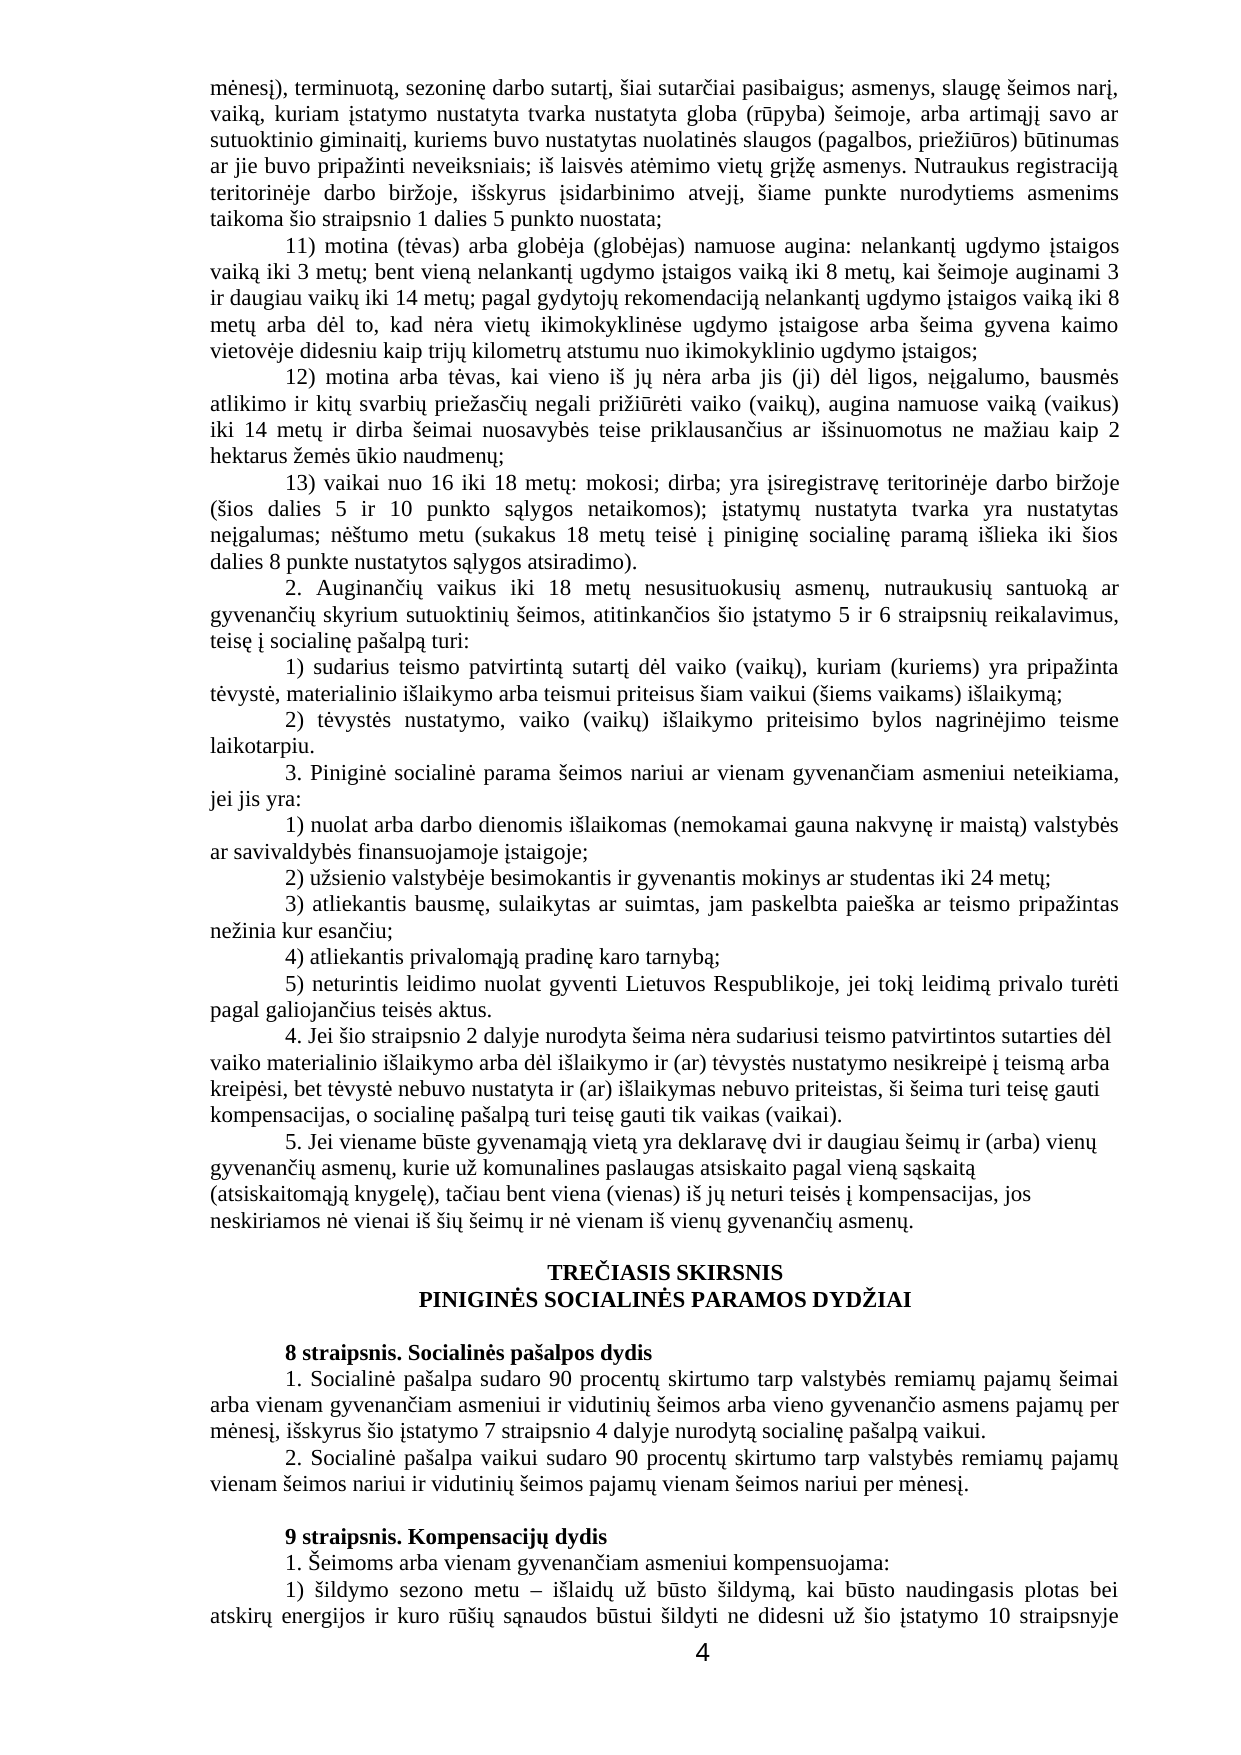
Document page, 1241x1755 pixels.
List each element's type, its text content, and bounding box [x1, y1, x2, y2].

text 2) tėvystės nustatymo, vaiko (vaikų) išlaikymo priteisimo bylos nagrinėjimo teisme laikotarpiu. [210, 706, 1120, 759]
subtitle PINIGINĖS SOCIALINĖS PARAMOS DYDŽIAI [210, 1286, 1120, 1312]
text 8 straipsnis. Socialinės pašalpos dydis [210, 1338, 1120, 1365]
text 13) vaikai nuo 16 iki 18 metų: mokosi; dirba; yra įsiregistravę teritorinėje darbo biržoje (šios dalies 5 ir 10 punkto sąlygos netaikomos); įstatymų nustatyta tvarka yra nustatytas neįgalumas; nėštumo metu (sukakus 18 metų teisė į piniginę socialinę paramą išlieka iki šios dalies 8 punkte nustatytos sąlygos atsiradimo). [210, 469, 1120, 574]
text 1. Šeimoms arba vienam gyvenančiam asmeniui kompensuojama: [210, 1549, 1120, 1576]
text 1) nuolat arba darbo dienomis išlaikomas (nemokamai gauna nakvynę ir maistą) valstybės ar savivaldybės finansuojamoje įstaigoje; [210, 811, 1120, 864]
text 11) motina (tėvas) arba globėja (globėjas) namuose augina: nelankantį ugdymo įstaigos vaiką iki 3 metų; bent vieną nelankantį ugdymo įstaigos vaiką iki 8 metų, kai šeimoje auginami 3 ir daugiau vaikų iki 14 metų; pagal gydytojų rekomendaciją nelankantį ugdymo įstaigos vaiką iki 8 metų arba dėl to, kad nėra vietų ikimokyklinėse ugdymo įstaigose arba šeima gyvena kaimo vietovėje didesniu kaip trijų kilometrų atstumu nuo ikimokyklinio ugdymo įstaigos; [210, 232, 1120, 363]
text 12) motina arba tėvas, kai vieno iš jų nėra arba jis (ji) dėl ligos, neįgalumo, bausmės atlikimo ir kitų svarbių priežasčių negali prižiūrėti vaiko (vaikų), augina namuose vaiką (vaikus) iki 14 metų ir dirba šeimai nuosavybės teise priklausančius ar išsinuomotus ne mažiau kaip 2 hektarus žemės ūkio naudmenų; [210, 363, 1120, 469]
text TREČIASIS SKIRSNIS [210, 1259, 1120, 1286]
text 1) sudarius teismo patvirtintą sutartį dėl vaiko (vaikų), kuriam (kuriems) yra pripažinta tėvystė, materialinio išlaikymo arba teismui priteisus šiam vaikui (šiems vaikams) išlaikymą; [210, 653, 1120, 706]
text 1. Socialinė pašalpa sudaro 90 procentų skirtumo tarp valstybės remiamų pajamų šeimai arba vienam gyvenančiam asmeniui ir vidutinių šeimos arba vieno gyvenančio asmens pajamų per mėnesį, išskyrus šio įstatymo 7 straipsnio 4 dalyje nurodytą socialinę pašalpą vaikui. [210, 1365, 1120, 1444]
text 4. Jei šio straipsnio 2 dalyje nurodyta šeima nėra sudariusi teismo patvirtintos sutarties dėl vaiko materialinio išlaikymo arba dėl išlaikymo ir (ar) tėvystės nustatymo nesikreipė į teismą arba kreipėsi, bet tėvystė nebuvo nustatyta ir (ar) išlaikymas nebuvo priteistas, ši šeima turi teisę gauti kompensacijas, o socialinę pašalpą turi teisę gauti tik vaikas (vaikai). [210, 1022, 1120, 1128]
text 2. Auginančių vaikus iki 18 metų nesusituokusių asmenų, nutraukusių santuoką ar gyvenančių skyrium sutuoktinių šeimos, atitinkančios šio įstatymo 5 ir 6 straipsnių reikalavimus, teisę į socialinę pašalpą turi: [210, 574, 1120, 653]
text 9 straipsnis. Kompensacijų dydis [210, 1523, 1120, 1549]
text 4) atliekantis privalomąją pradinę karo tarnybą; [210, 943, 1120, 969]
text mėnesį), terminuotą, sezoninę darbo sutartį, šiai sutarčiai pasibaigus; asmenys, slaugę šeimos narį, vaiką, kuriam įstatymo nustatyta tvarka nustatyta globa (rūpyba) šeimoje, arba artimąjį savo ar sutuoktinio giminaitį, kuriems buvo nustatytas nuolatinės slaugos (pagalbos, priežiūros) būtinumas ar jie buvo pripažinti neveiksniais; iš laisvės atėmimo vietų grįžę asmenys. Nutraukus registraciją teritorinėje darbo biržoje, išskyrus įsidarbinimo atvejį, šiame punkte nurodytiems asmenims taikoma šio straipsnio 1 dalies 5 punkto nuostata; [210, 73, 1120, 232]
text 2. Socialinė pašalpa vaikui sudaro 90 procentų skirtumo tarp valstybės remiamų pajamų vienam šeimos nariui ir vidutinių šeimos pajamų vienam šeimos nariui per mėnesį. [210, 1444, 1120, 1497]
text 1) šildymo sezono metu – išlaidų už būsto šildymą, kai būsto naudingasis plotas bei atskirų energijos ir kuro rūšių sąnaudos būstui šildyti ne didesni už šio įstatymo 10 straipsnyje [210, 1576, 1120, 1628]
text 3. Piniginė socialinė parama šeimos nariui ar vienam gyvenančiam asmeniui neteikiama, jei jis yra: [210, 759, 1120, 811]
text 3) atliekantis bausmę, sulaikytas ar suimtas, jam paskelbta paieška ar teismo pripažintas nežinia kur esančiu; [210, 891, 1120, 943]
text 5. Jei viename būste gyvenamąją vietą yra deklaravę dvi ir daugiau šeimų ir (arba) vienų gyvenančių asmenų, kurie už komunalines paslaugas atsiskaito pagal vieną sąskaitą (atsiskaitomąją knygelę), tačiau bent viena (vienas) iš jų neturi teisės į kompensacijas, jos neskiriamos nė vienai iš šių šeimų ir nė vienam iš vienų gyvenančių asmenų. [210, 1128, 1120, 1233]
text 2) užsienio valstybėje besimokantis ir gyvenantis mokinys ar studentas iki 24 metų; [210, 864, 1120, 891]
text 5) neturintis leidimo nuolat gyventi Lietuvos Respublikoje, jei tokį leidimą privalo turėti pagal galiojančius teisės aktus. [210, 969, 1120, 1022]
